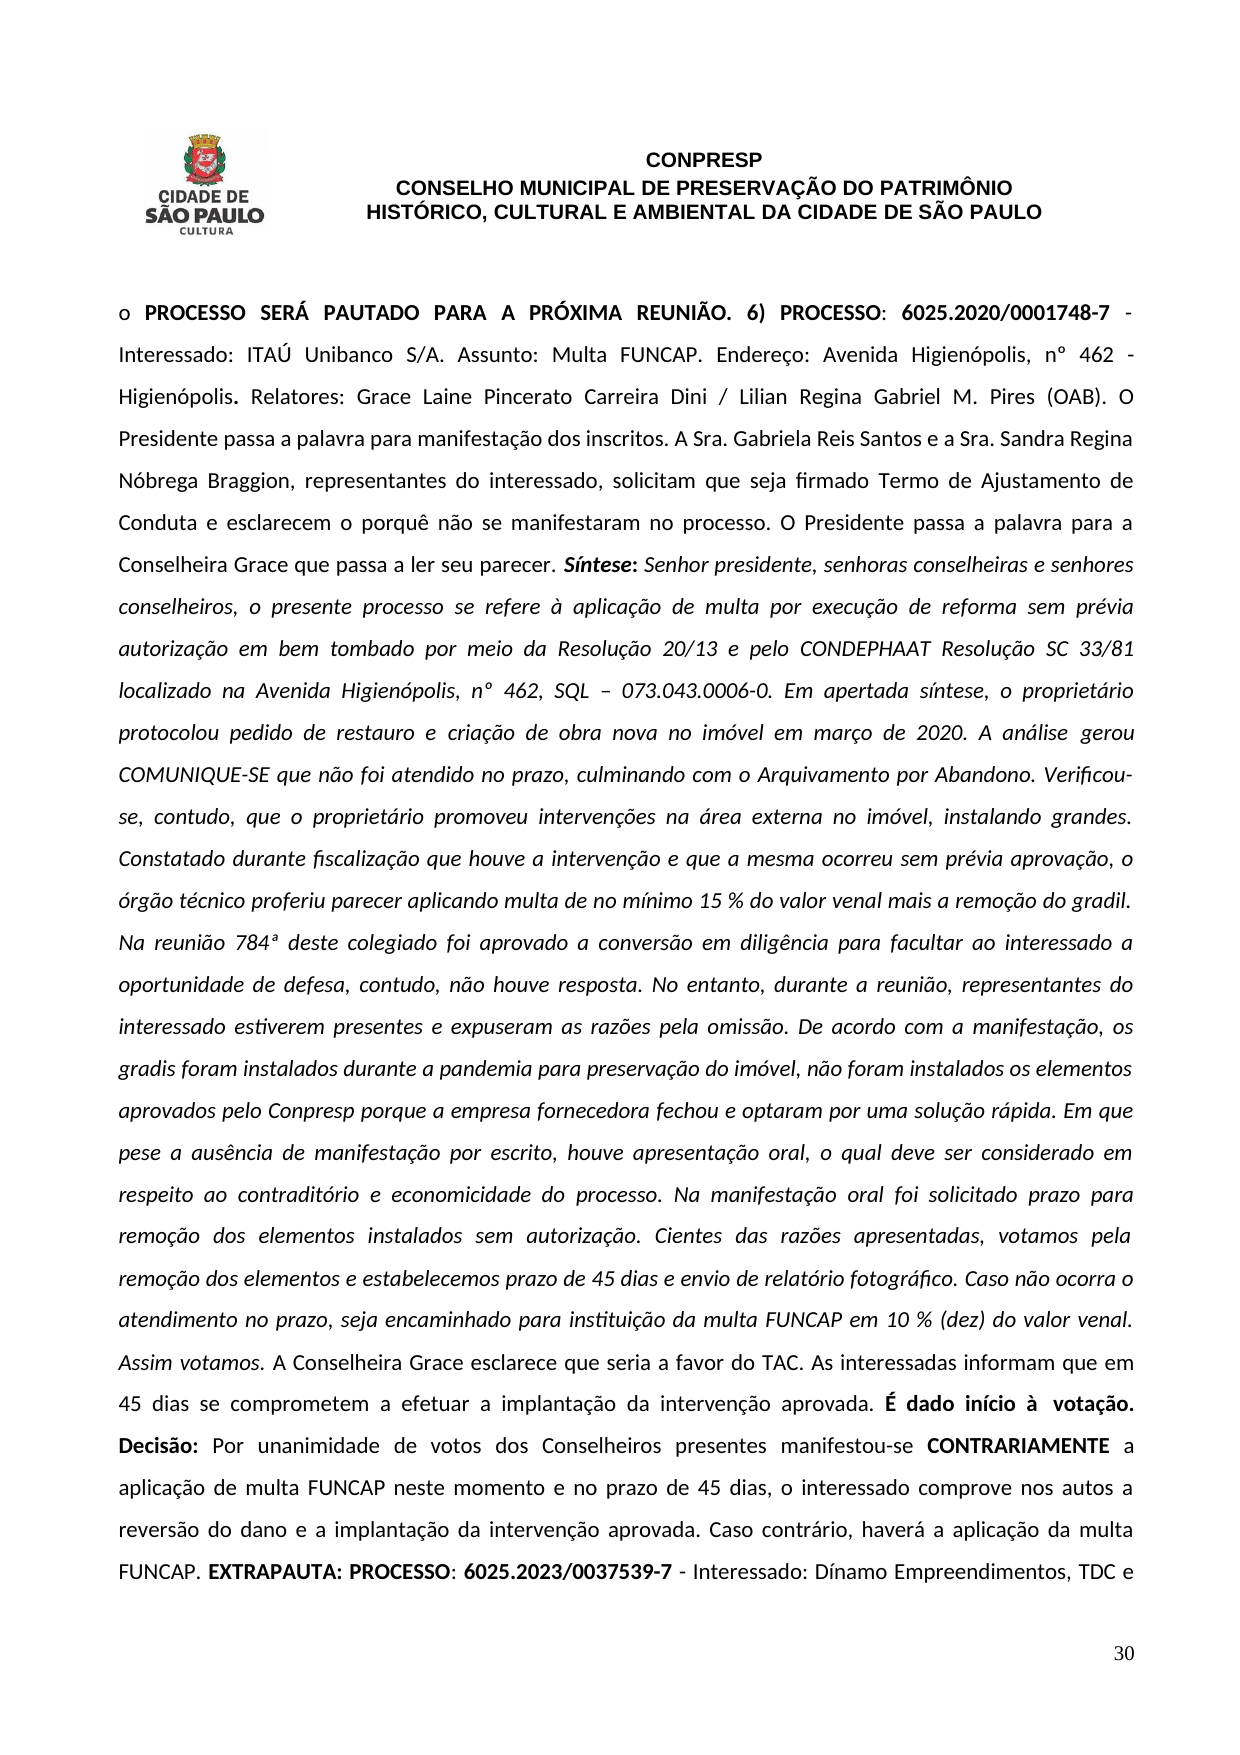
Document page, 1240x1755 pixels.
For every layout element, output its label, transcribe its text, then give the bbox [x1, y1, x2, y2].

text Interessado: ITAÚ Unibanco S/A. Assunto: Multa FUNCAP. Endereço: Avenida Higienópolis, nº 462 - Higienópolis. Relatores: Grace Laine Pincerato Carreira Dini / Lilian Regina Gabriel M. Pires (OAB). O Presidente passa a palavra para manifestação dos inscritos. A Sra. Gabriela Reis Santos e a Sra. Sandra Regina Nóbrega Braggion, representantes do interessado, solicitam que seja firmado Termo de Ajustamento de Conduta e esclarecem o porquê não se manifestaram no processo. O Presidente passa a palavra para a Conselheira Grace que passa a ler seu parecer. Síntese: Senhor presidente, senhoras conselheiras e senhores conselheiros, o presente processo se refere à aplicação de multa por execução de reforma sem prévia autorização em bem tombado por meio da Resolução 20/13 e pelo CONDEPHAAT Resolução SC 33/81 localizado na Avenida Higienópolis, nº 462, SQL – 073.043.0006-0. Em apertada síntese, o proprietário protocolou pedido de restauro e criação de obra nova no imóvel em março de 2020. A análise gerou COMUNIQUE-SE que não foi atendido no prazo, culminando com o Arquivamento por Abandono. Veriﬁcou- se, contudo, que o proprietário promoveu intervenções na área externa no imóvel, instalando grandes. Constatado durante ﬁscalização que houve a intervenção e que a mesma ocorreu sem prévia aprovação, o órgão técnico proferiu parecer aplicando multa de no mínimo 15 % do valor venal mais a remoção do gradil. Na reunião 784ª deste colegiado foi aprovado a conversão em diligência para facultar ao interessado a oportunidade de defesa, contudo, não houve resposta. No entanto, durante a reunião, representantes do interessado estiverem presentes e expuseram as razões pela omissão. De acordo com a manifestação, os gradis foram instalados durante a pandemia para preservação do imóvel, não foram instalados os elementos aprovados pelo Conpresp porque a empresa fornecedora fechou e optaram por uma solução rápida. Em que pese a ausência de manifestação por escrito, houve apresentação oral, o qual deve ser considerado em respeito ao contraditório e economicidade do processo. Na manifestação oral foi solicitado prazo para remoção dos elementos instalados sem autorização. Cientes das razões apresentadas, votamos pela remoção dos elementos e estabelecemos prazo de 45 dias e envio de relatório fotográﬁco. Caso não ocorra o atendimento no prazo, seja encaminhado para instituição da multa FUNCAP em 10 % (dez) do valor venal. Assim votamos. A Conselheira Grace esclarece que seria a favor do TAC. As interessadas informam que em 45 dias se comprometem a efetuar a implantação da intervenção aprovada. É dado início à votação. Decisão: Por unanimidade de votos dos Conselheiros presentes manifestou-se CONTRARIAMENTE a aplicação de multa FUNCAP neste momento e no prazo de 45 dias, o interessado comprove nos autos a reversão do dano e a implantação da intervenção aprovada. Caso contrário, haverá a aplicação da multa FUNCAP. EXTRAPAUTA: PROCESSO: 6025.2023/0037539-7 - Interessado: Dínamo Empreendimentos, TDC e [118, 340, 1135, 1586]
subtitle o PROCESSO SERÁ PAUTADO PARA A PRÓXIMA REUNIÃO. 6) PROCESSO: 6025.2020/0001748-7 - [118, 298, 1146, 326]
